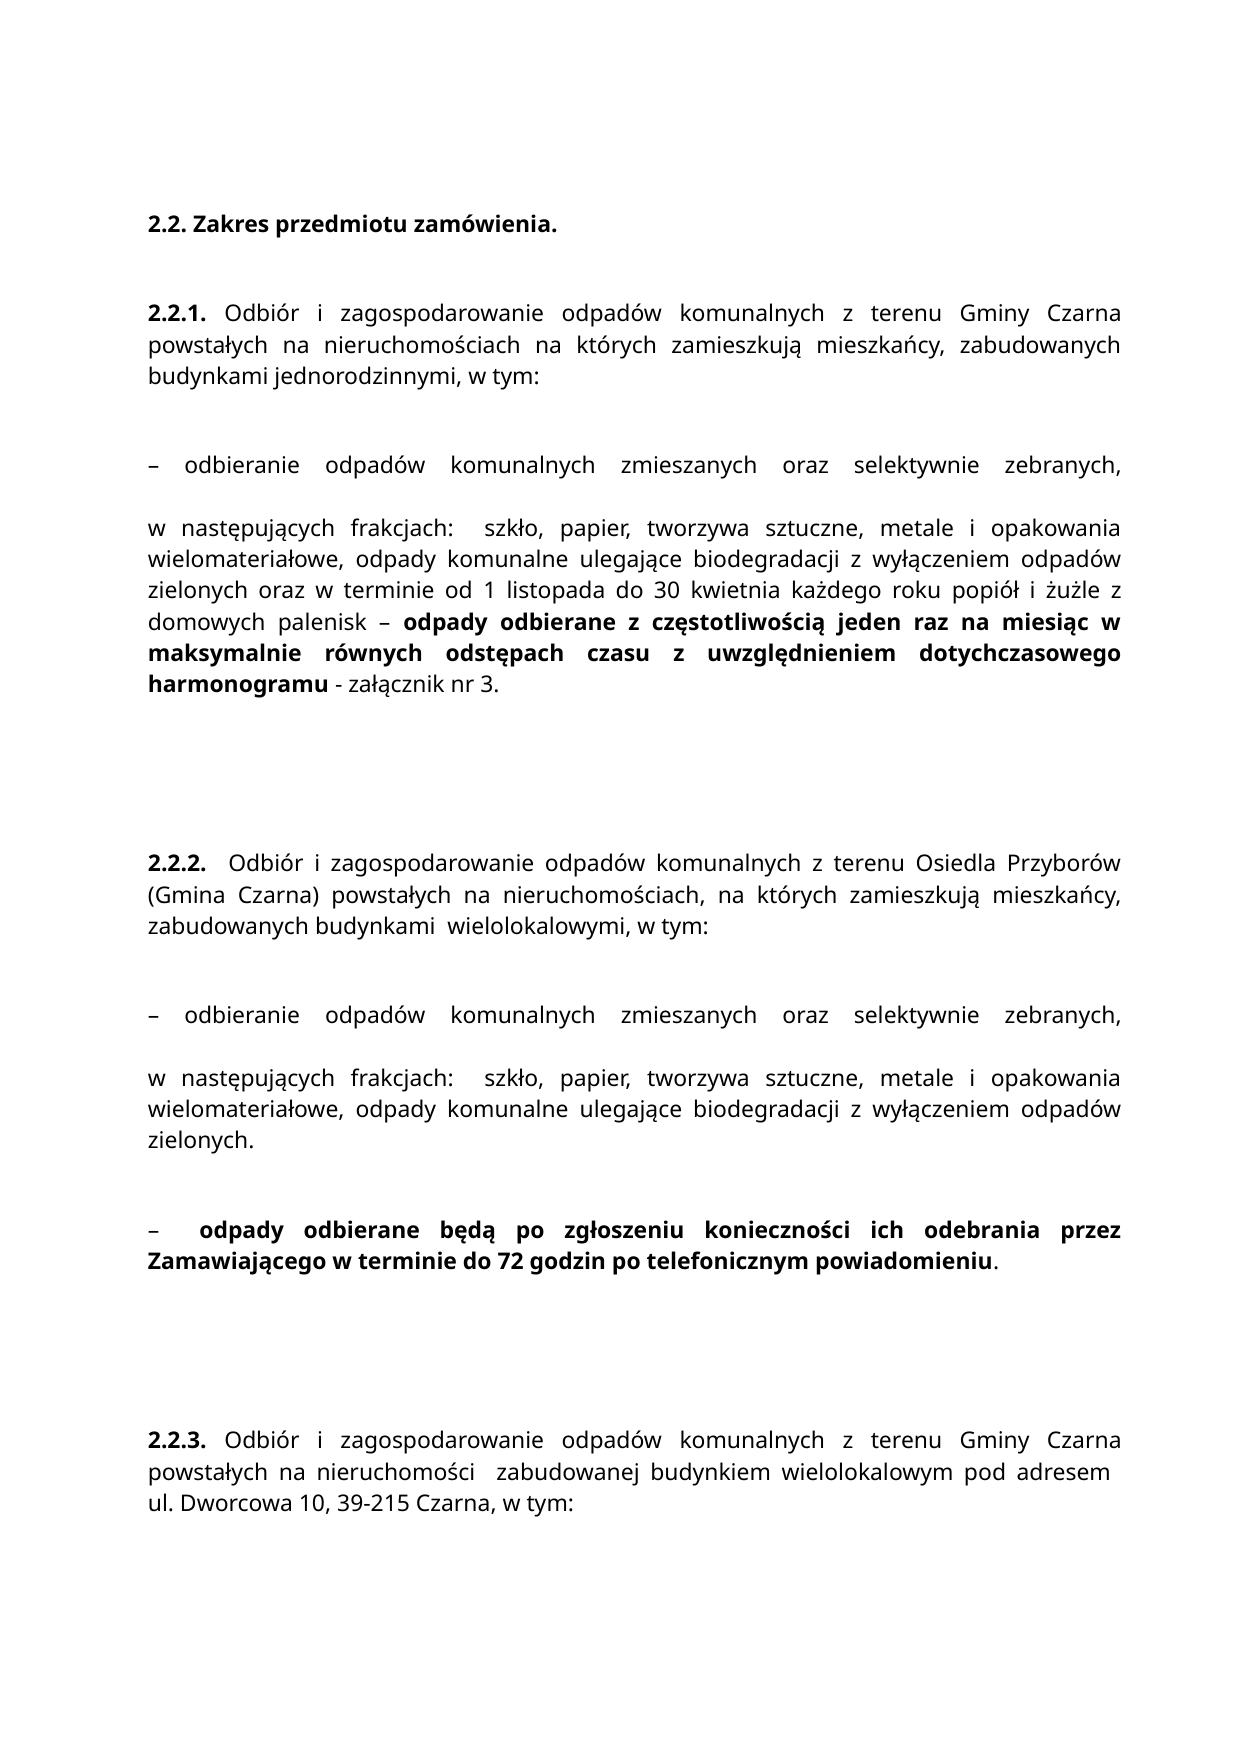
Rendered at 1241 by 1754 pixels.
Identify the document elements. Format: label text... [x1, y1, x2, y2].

text – odpady odbierane będą po zgłoszeniu konieczności ich odebrania przez Zamawiającego w terminie do 72 godzin po telefonicznym powiadomieniu. [148, 1214, 1122, 1276]
text – odbieranie odpadów komunalnych zmieszanych oraz selektywnie zebranych, w następujących frakcjach: szkło, papier, tworzywa sztuczne, metale i opakowania wielomateriałowe, odpady komunalne ulegające biodegradacji z wyłączeniem odpadów zielonych. [148, 999, 1122, 1156]
text 2.2. Zakres przedmiotu zamówienia. [148, 208, 1122, 239]
text 2.2.2. Odbiór i zagospodarowanie odpadów komunalnych z terenu Osiedla Przyborów (Gmina Czarna) powstałych na nieruchomościach, na których zamieszkują mieszkańcy, zabudowanych budynkami wielolokalowymi, w tym: [148, 847, 1122, 941]
text 2.2.1. Odbiór i zagospodarowanie odpadów komunalnych z terenu Gminy Czarna powstałych na nieruchomościach na których zamieszkują mieszkańcy, zabudowanych budynkami jednorodzinnymi, w tym: [148, 297, 1122, 391]
text – odbieranie odpadów komunalnych zmieszanych oraz selektywnie zebranych, w następujących frakcjach: szkło, papier, tworzywa sztuczne, metale i opakowania wielomateriałowe, odpady komunalne ulegające biodegradacji z wyłączeniem odpadów zielonych oraz w terminie od 1 listopada do 30 kwietnia każdego roku popiół i żużle z domowych palenisk – odpady odbierane z częstotliwością jeden raz na miesiąc w maksymalnie równych odstępach czasu z uwzględnieniem dotychczasowego harmonogramu - załącznik nr 3. [148, 449, 1122, 699]
text 2.2.3. Odbiór i zagospodarowanie odpadów komunalnych z terenu Gminy Czarna powstałych na nieruchomości zabudowanej budynkiem wielolokalowym pod adresem ul. Dworcowa 10, 39-215 Czarna, w tym: [148, 1424, 1122, 1518]
